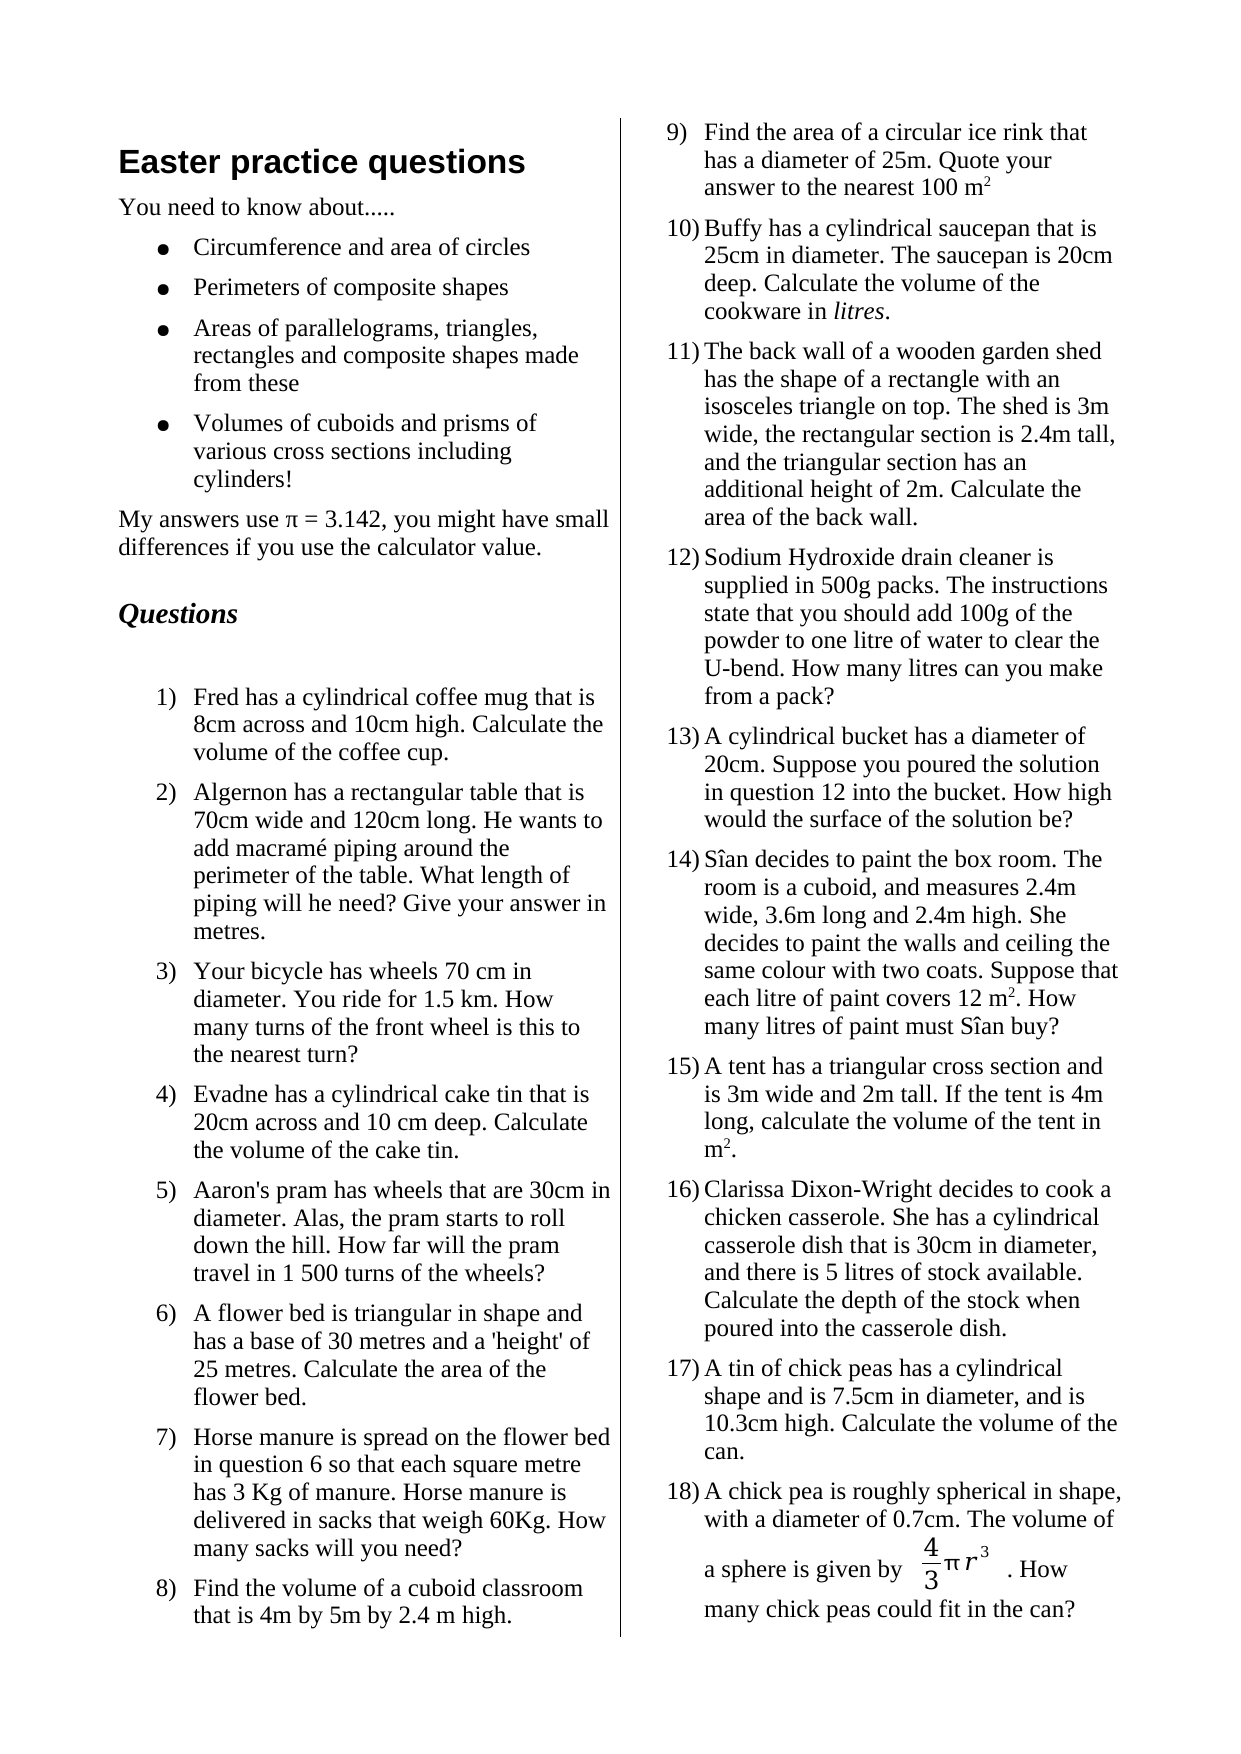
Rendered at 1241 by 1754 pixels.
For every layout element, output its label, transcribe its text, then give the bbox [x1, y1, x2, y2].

list A chick pea is roughly spherical in shape, with a diameter of 0.7cm. The volume of a sphere is given by. How many chick peas could fit in the can? [666, 1477, 1122, 1622]
list Sîan decides to paint the box room. The room is a cuboid, and measures 2.4m wide, 3.6m long and 2.4m high. She decides to paint the walls and ceiling the same colour with two coats. Suppose that each litre of paint covers 12 m2. How many litres of paint must Sîan buy? [666, 846, 1122, 1039]
list Perimeters of composite shapes [156, 273, 611, 301]
list A flower bed is triangular in shape and has a base of 30 metres and a 'height' of 25 metres. Calculate the area of the flower bed. [156, 1299, 611, 1410]
list Find the volume of a cuboid classroom that is 4m by 5m by 2.4 m high. [156, 1574, 611, 1629]
list Fred has a cylindrical coffee mug that is 8cm across and 10cm high. Calculate the volume of the coffee cup. [156, 683, 611, 766]
list Horse manure is spread on the flower bed in question 6 so that each square metre has 3 Kg of manure. Horse manure is delivered in sacks that weigh 60Kg. How many sacks will you need? [156, 1423, 611, 1561]
list Clarissa Dixon-Wright decides to cook a chicken casserole. She has a cylindrical casserole dish that is 30cm in diameter, and there is 5 litres of stock available. Calculate the depth of the stock when poured into the casserole dish. [666, 1175, 1122, 1342]
list Volumes of cuboids and prisms of various cross sections including cylinders! [156, 409, 611, 492]
text My answers use π = 3.142, you might have small differences if you use the calculator value. [118, 505, 611, 560]
list Find the area of a circular ice rink that has a diameter of 25m. Quote your answer to the nearest 100 m2 [666, 118, 1122, 201]
list Your bicycle has wheels 70 cm in diameter. You ride for 1.5 km. How many turns of the front wheel is this to the nearest turn? [156, 957, 611, 1068]
list A cylindrical bucket has a diameter of 20cm. Suppose you poured the solution in question 12 into the bucket. How high would the surface of the solution be? [666, 722, 1122, 833]
subtitle Easter practice questions [118, 143, 611, 181]
list Circumference and area of circles [156, 233, 611, 261]
list Algernon has a rectangular table that is 70cm wide and 120cm long. He wants to add macramé piping around the perimeter of the table. What length of piping will he need? Give your answer in metres. [156, 778, 611, 945]
text You need to know about..... [118, 193, 611, 221]
subtitle Questions [118, 598, 611, 630]
list Sodium Hydroxide drain cleaner is supplied in 500g packs. The instructions state that you should add 100g of the powder to one litre of water to clear the U-bend. How many litres can you make from a pack? [666, 543, 1122, 710]
list The back wall of a wooden garden shed has the shape of a rectangle with an isosceles triangle on top. The shed is 3m wide, the rectangular section is 2.4m tall, and the triangular section has an additional height of 2m. Calculate the area of the back wall. [666, 337, 1122, 531]
list A tin of chick peas has a cylindrical shape and is 7.5cm in diameter, and is 10.3cm high. Calculate the volume of the can. [666, 1354, 1122, 1465]
list Aaron's pram has wheels that are 30cm in diameter. Alas, the pram starts to roll down the hill. How far will the pram travel in 1 500 turns of the wheels? [156, 1176, 611, 1287]
list Evadne has a cylindrical cake tin that is 20cm across and 10 cm deep. Calculate the volume of the cake tin. [156, 1081, 611, 1164]
list Buffy has a cylindrical saucepan that is 25cm in diameter. The saucepan is 20cm deep. Calculate the volume of the cookware in litres. [666, 214, 1122, 324]
list A tent has a triangular cross section and is 3m wide and 2m tall. If the tent is 4m long, calculate the volume of the tent in m2. [666, 1052, 1122, 1163]
list Areas of parallelograms, triangles, rectangles and composite shapes made from these [156, 314, 611, 397]
